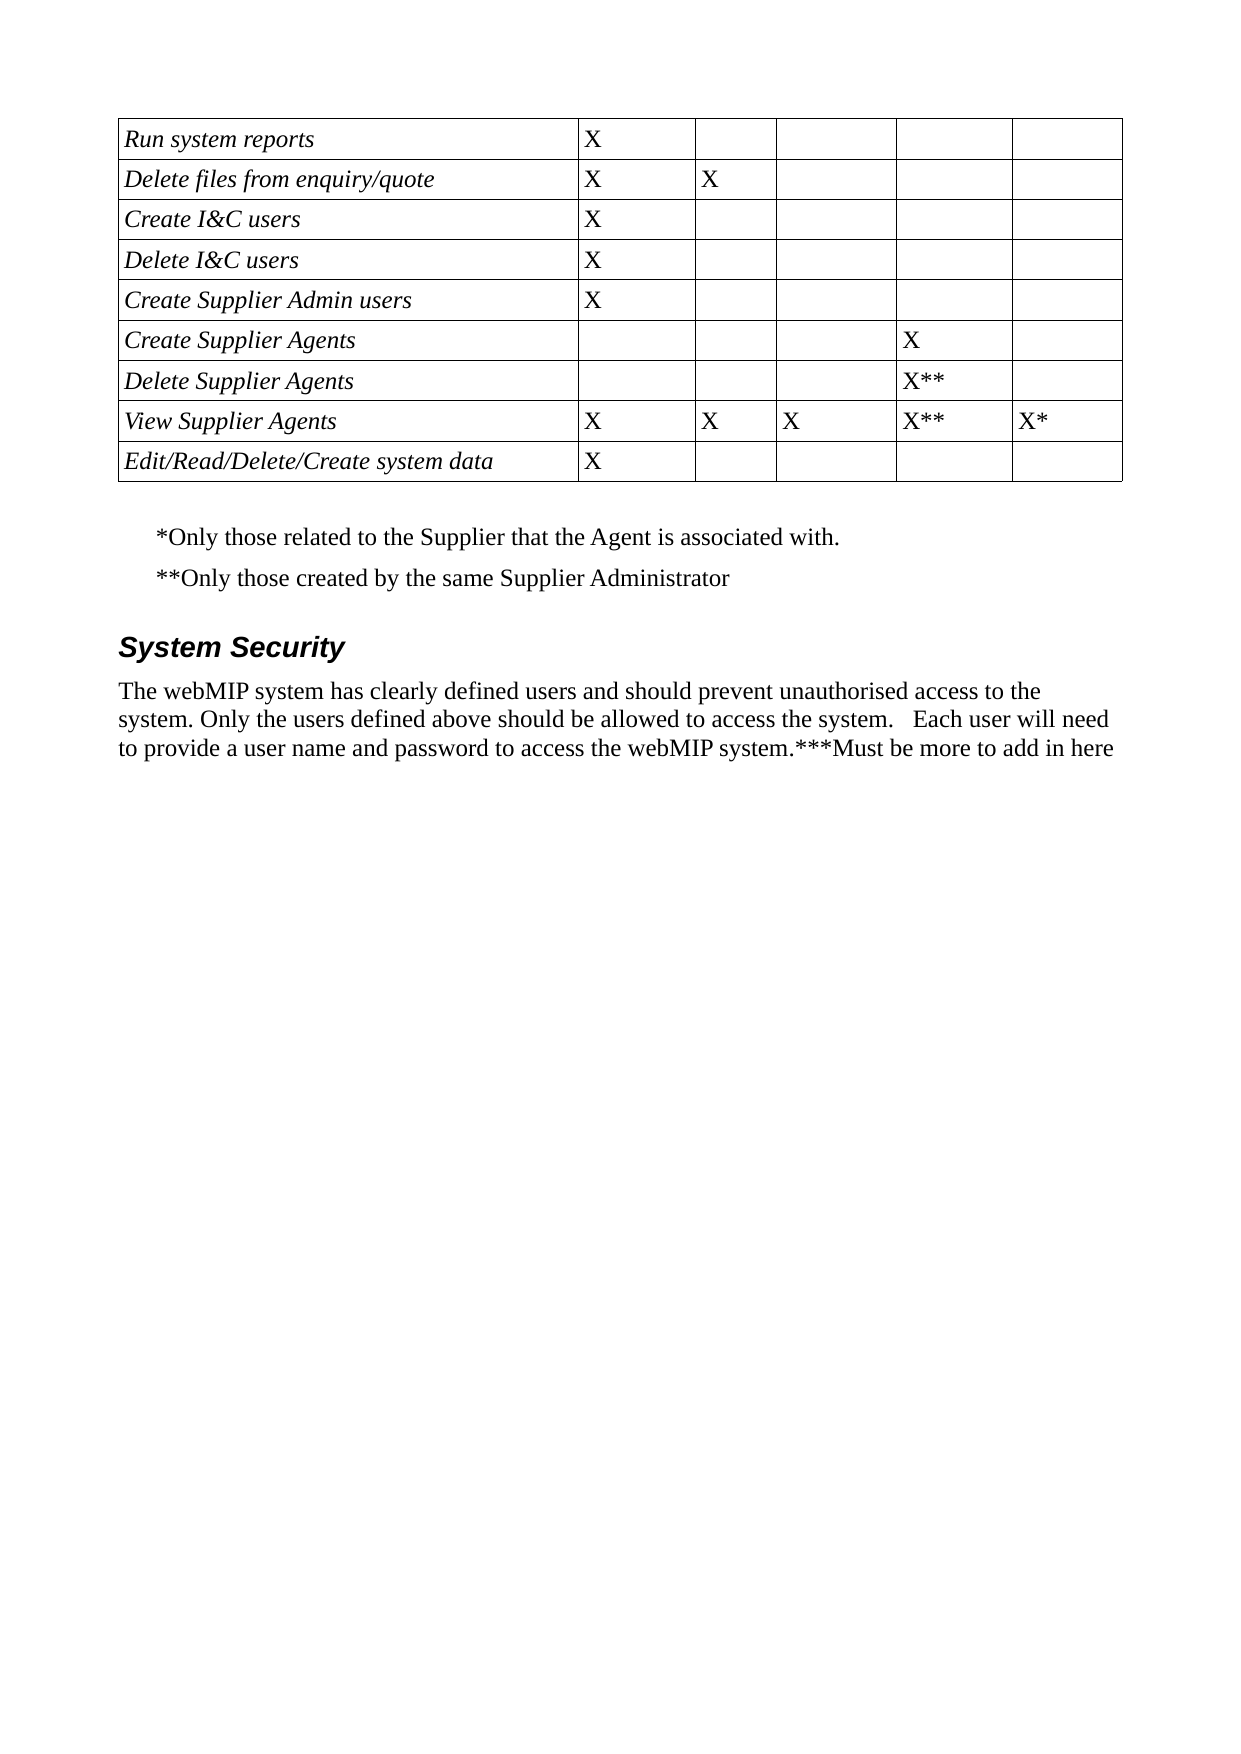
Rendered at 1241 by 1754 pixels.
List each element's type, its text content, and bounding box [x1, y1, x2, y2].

table_cell [579, 321, 695, 360]
table_cell [897, 442, 1012, 481]
table_cell [777, 200, 896, 239]
table_cell X [897, 321, 1012, 360]
list **Only those created by the same Supplier Administrator [118, 563, 1122, 592]
table_cell [777, 160, 896, 199]
table_cell [777, 361, 896, 400]
table_cell [1013, 442, 1122, 481]
table_cell [1013, 240, 1122, 279]
table_cell [777, 240, 896, 279]
table_cell [777, 321, 896, 360]
table_cell X [579, 442, 695, 481]
table_cell [696, 240, 776, 279]
table_cell [777, 442, 896, 481]
table_cell Delete I&C users [119, 240, 578, 279]
table_cell [696, 321, 776, 360]
table_cell [1013, 361, 1122, 400]
table_cell Create Supplier Agents [119, 321, 578, 360]
table_cell X [579, 200, 695, 239]
table_cell [897, 240, 1012, 279]
table_cell [696, 119, 776, 158]
table_cell Create Supplier Admin users [119, 280, 578, 320]
table_cell View Supplier Agents [119, 401, 578, 441]
table_cell [897, 160, 1012, 199]
table_cell [1013, 280, 1122, 320]
table_cell X** [897, 361, 1012, 400]
table_cell X [579, 280, 695, 320]
table_cell X [579, 119, 695, 158]
table_cell [897, 119, 1012, 158]
list *Only those related to the Supplier that the Agent is associated with. [118, 522, 1122, 551]
table_cell [897, 280, 1012, 320]
table_cell X** [897, 401, 1012, 441]
table_cell [696, 361, 776, 400]
table_cell Delete Supplier Agents [119, 361, 578, 400]
table_cell X [579, 240, 695, 279]
table_cell [1013, 321, 1122, 360]
table_cell [696, 280, 776, 320]
table_cell [777, 119, 896, 158]
table_cell [1013, 119, 1122, 158]
table_cell Delete files from enquiry/quote [119, 160, 578, 199]
table_cell X [696, 401, 776, 441]
table_cell X* [1013, 401, 1122, 441]
table_cell X [777, 401, 896, 441]
text The webMIP system has clearly defined users and should prevent unauthorised access to the system. Only the users defined above should be allowed to access the system. Each user will need to provide a user name and password to access the webMIP system.***Must be more to add in here [118, 676, 1122, 762]
table_cell Run system reports [119, 119, 578, 158]
table_cell X [579, 160, 695, 199]
table_cell X [696, 160, 776, 199]
table_cell [579, 361, 695, 400]
table_cell [696, 442, 776, 481]
table_cell [1013, 160, 1122, 199]
table_cell [1013, 200, 1122, 239]
table_cell [696, 200, 776, 239]
table_cell [777, 280, 896, 320]
subtitle System Security [118, 630, 1122, 663]
table_cell Edit/Read/Delete/Create system data [119, 442, 578, 481]
table_cell Create I&C users [119, 200, 578, 239]
table_cell [897, 200, 1012, 239]
table_cell X [579, 401, 695, 441]
